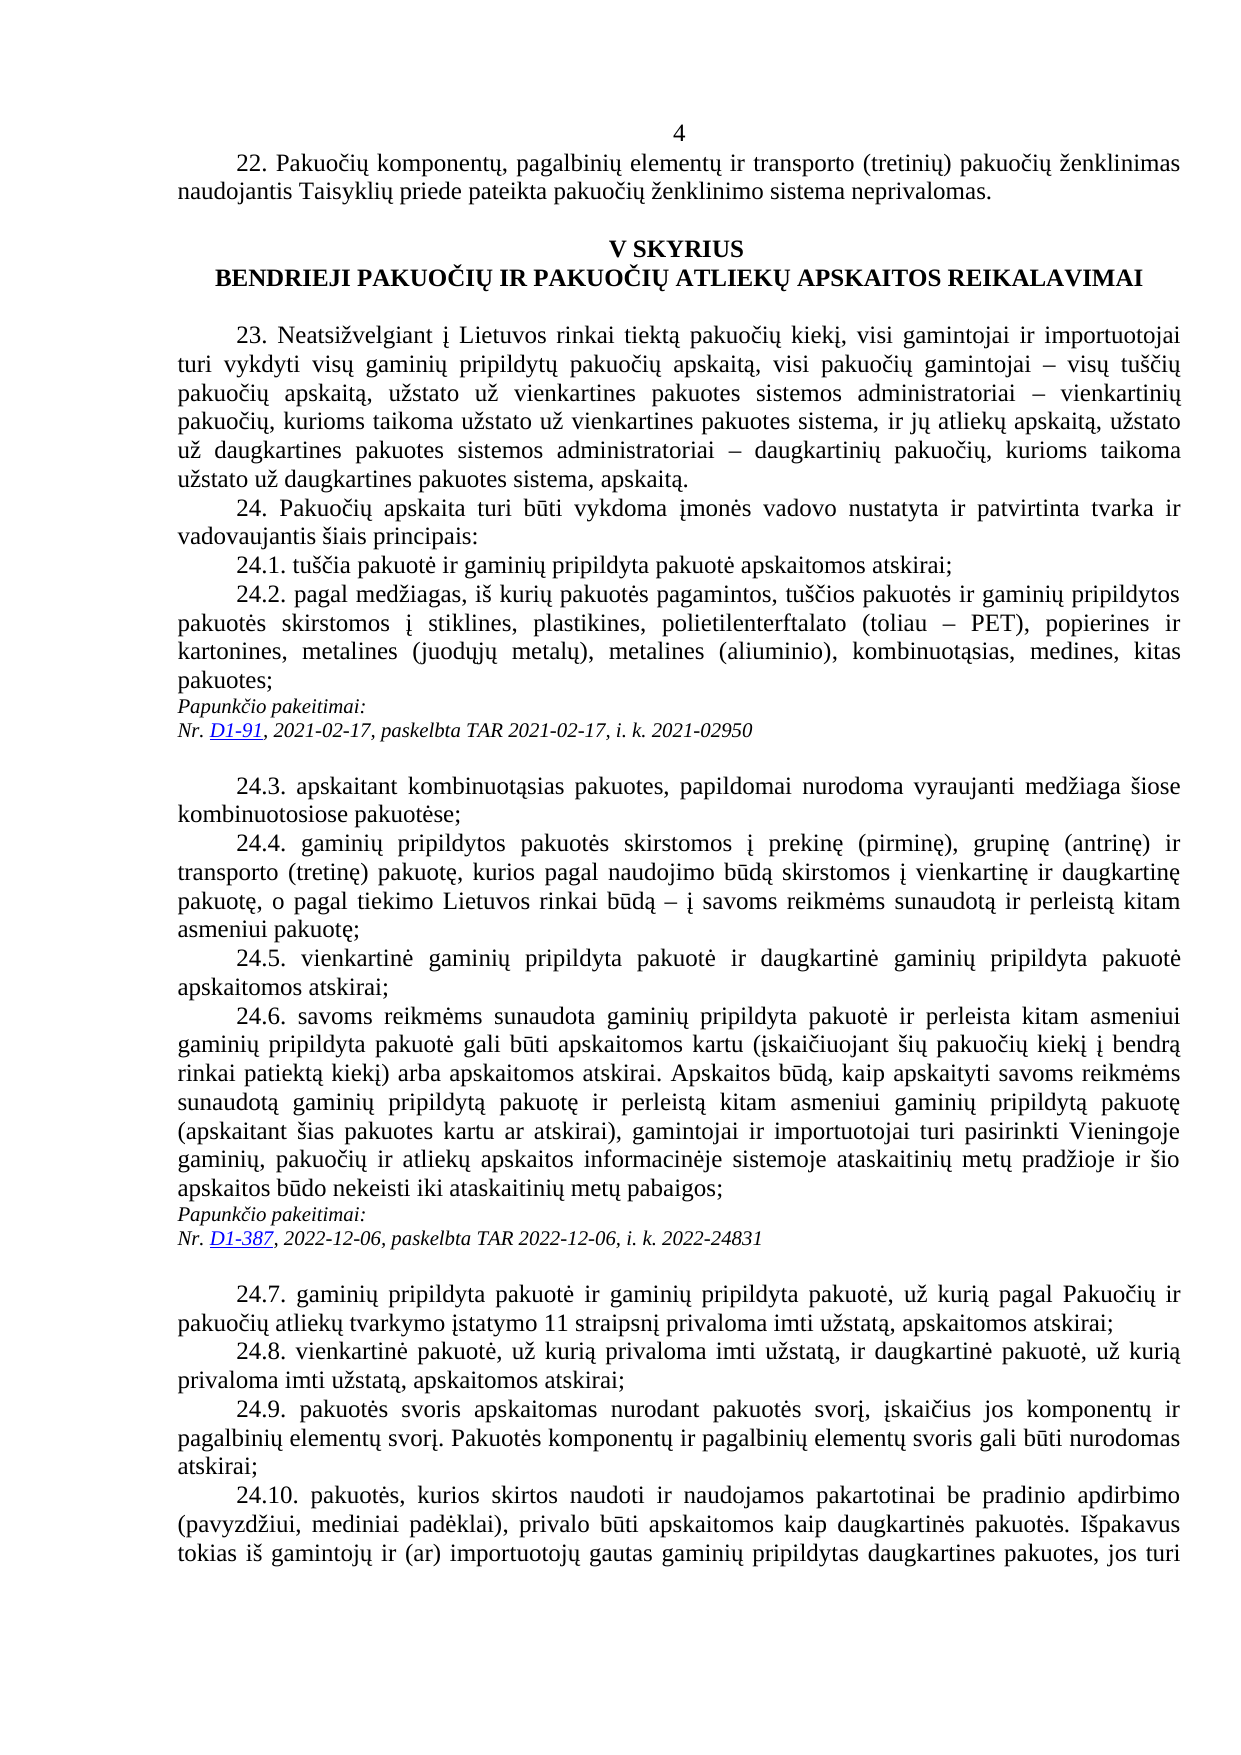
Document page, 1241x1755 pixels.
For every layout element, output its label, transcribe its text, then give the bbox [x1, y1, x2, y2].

text Nr. D1-387, 2022-12-06, paskelbta TAR 2022-12-06, i. k. 2022-24831 [177, 1226, 1181, 1250]
text V SKYRIUS [177, 234, 1181, 263]
text 24.1. tuščia pakuotė ir gaminių pripildyta pakuotė apskaitomos atskirai; [177, 550, 1181, 579]
text 22. Pakuočių komponentų, pagalbinių elementų ir transporto (tretinių) pakuočių ženklinimas naudojantis Taisyklių priede pateikta pakuočių ženklinimo sistema neprivalomas. [177, 148, 1181, 205]
text Nr. D1-91, 2021-02-17, paskelbta TAR 2021-02-17, i. k. 2021-02950 [177, 718, 1181, 742]
text 24.7. gaminių pripildyta pakuotė ir gaminių pripildyta pakuotė, už kurią pagal Pakuočių ir pakuočių atliekų tvarkymo įstatymo 11 straipsnį privaloma imti užstatą, apskaitomos atskirai; [177, 1279, 1181, 1336]
text 24.3. apskaitant kombinuotąsias pakuotes, papildomai nurodoma vyraujanti medžiaga šiose kombinuotosiose pakuotėse; [177, 771, 1181, 828]
text beNdrieji PAKUOČIŲ ir pakuočių atliekų APSKAITos reikalavimai [177, 263, 1181, 291]
text Papunkčio pakeitimai: [177, 694, 1181, 718]
text 24.10. pakuotės, kurios skirtos naudoti ir naudojamos pakartotinai be pradinio apdirbimo (pavyzdžiui, mediniai padėklai), privalo būti apskaitomos kaip daugkartinės pakuotės. Išpakavus tokias iš gamintojų ir (ar) importuotojų gautas gaminių pripildytas daugkartines pakuotes, jos turi [177, 1480, 1181, 1566]
text 24.2. pagal medžiagas, iš kurių pakuotės pagamintos, tuščios pakuotės ir gaminių pripildytos pakuotės skirstomos į stiklines, plastikines, polietilenterftalato (toliau – PET), popierines ir kartonines, metalines (juodųjų metalų), metalines (aliuminio), kombinuotąsias, medines, kitas pakuotes; [177, 579, 1181, 694]
text 24.6. savoms reikmėms sunaudota gaminių pripildyta pakuotė ir perleista kitam asmeniui gaminių pripildyta pakuotė gali būti apskaitomos kartu (įskaičiuojant šių pakuočių kiekį į bendrą rinkai patiektą kiekį) arba apskaitomos atskirai. Apskaitos būdą, kaip apskaityti savoms reikmėms sunaudotą gaminių pripildytą pakuotę ir perleistą kitam asmeniui gaminių pripildytą pakuotę (apskaitant šias pakuotes kartu ar atskirai), gamintojai ir importuotojai turi pasirinkti Vieningoje gaminių, pakuočių ir atliekų apskaitos informacinėje sistemoje ataskaitinių metų pradžioje ir šio apskaitos būdo nekeisti iki ataskaitinių metų pabaigos; [177, 1001, 1181, 1202]
text 23. Neatsižvelgiant į Lietuvos rinkai tiektą pakuočių kiekį, visi gamintojai ir importuotojai turi vykdyti visų gaminių pripildytų pakuočių apskaitą, visi pakuočių gamintojai – visų tuščių pakuočių apskaitą, užstato už vienkartines pakuotes sistemos administratoriai – vienkartinių pakuočių, kurioms taikoma užstato už vienkartines pakuotes sistema, ir jų atliekų apskaitą, užstato už daugkartines pakuotes sistemos administratoriai – daugkartinių pakuočių, kurioms taikoma užstato už daugkartines pakuotes sistema, apskaitą. [177, 320, 1181, 493]
text 24. Pakuočių apskaita turi būti vykdoma įmonės vadovo nustatyta ir patvirtinta tvarka ir vadovaujantis šiais principais: [177, 493, 1181, 550]
text 24.9. pakuotės svoris apskaitomas nurodant pakuotės svorį, įskaičius jos komponentų ir pagalbinių elementų svorį. Pakuotės komponentų ir pagalbinių elementų svoris gali būti nurodomas atskirai; [177, 1394, 1181, 1480]
text 24.4. gaminių pripildytos pakuotės skirstomos į prekinę (pirminę), grupinę (antrinę) ir transporto (tretinę) pakuotę, kurios pagal naudojimo būdą skirstomos į vienkartinę ir daugkartinę pakuotę, o pagal tiekimo Lietuvos rinkai būdą – į savoms reikmėms sunaudotą ir perleistą kitam asmeniui pakuotę; [177, 828, 1181, 943]
text 24.5. vienkartinė gaminių pripildyta pakuotė ir daugkartinė gaminių pripildyta pakuotė apskaitomos atskirai; [177, 943, 1181, 1001]
text Papunkčio pakeitimai: [177, 1202, 1181, 1226]
text 24.8. vienkartinė pakuotė, už kurią privaloma imti užstatą, ir daugkartinė pakuotė, už kurią privaloma imti užstatą, apskaitomos atskirai; [177, 1336, 1181, 1394]
